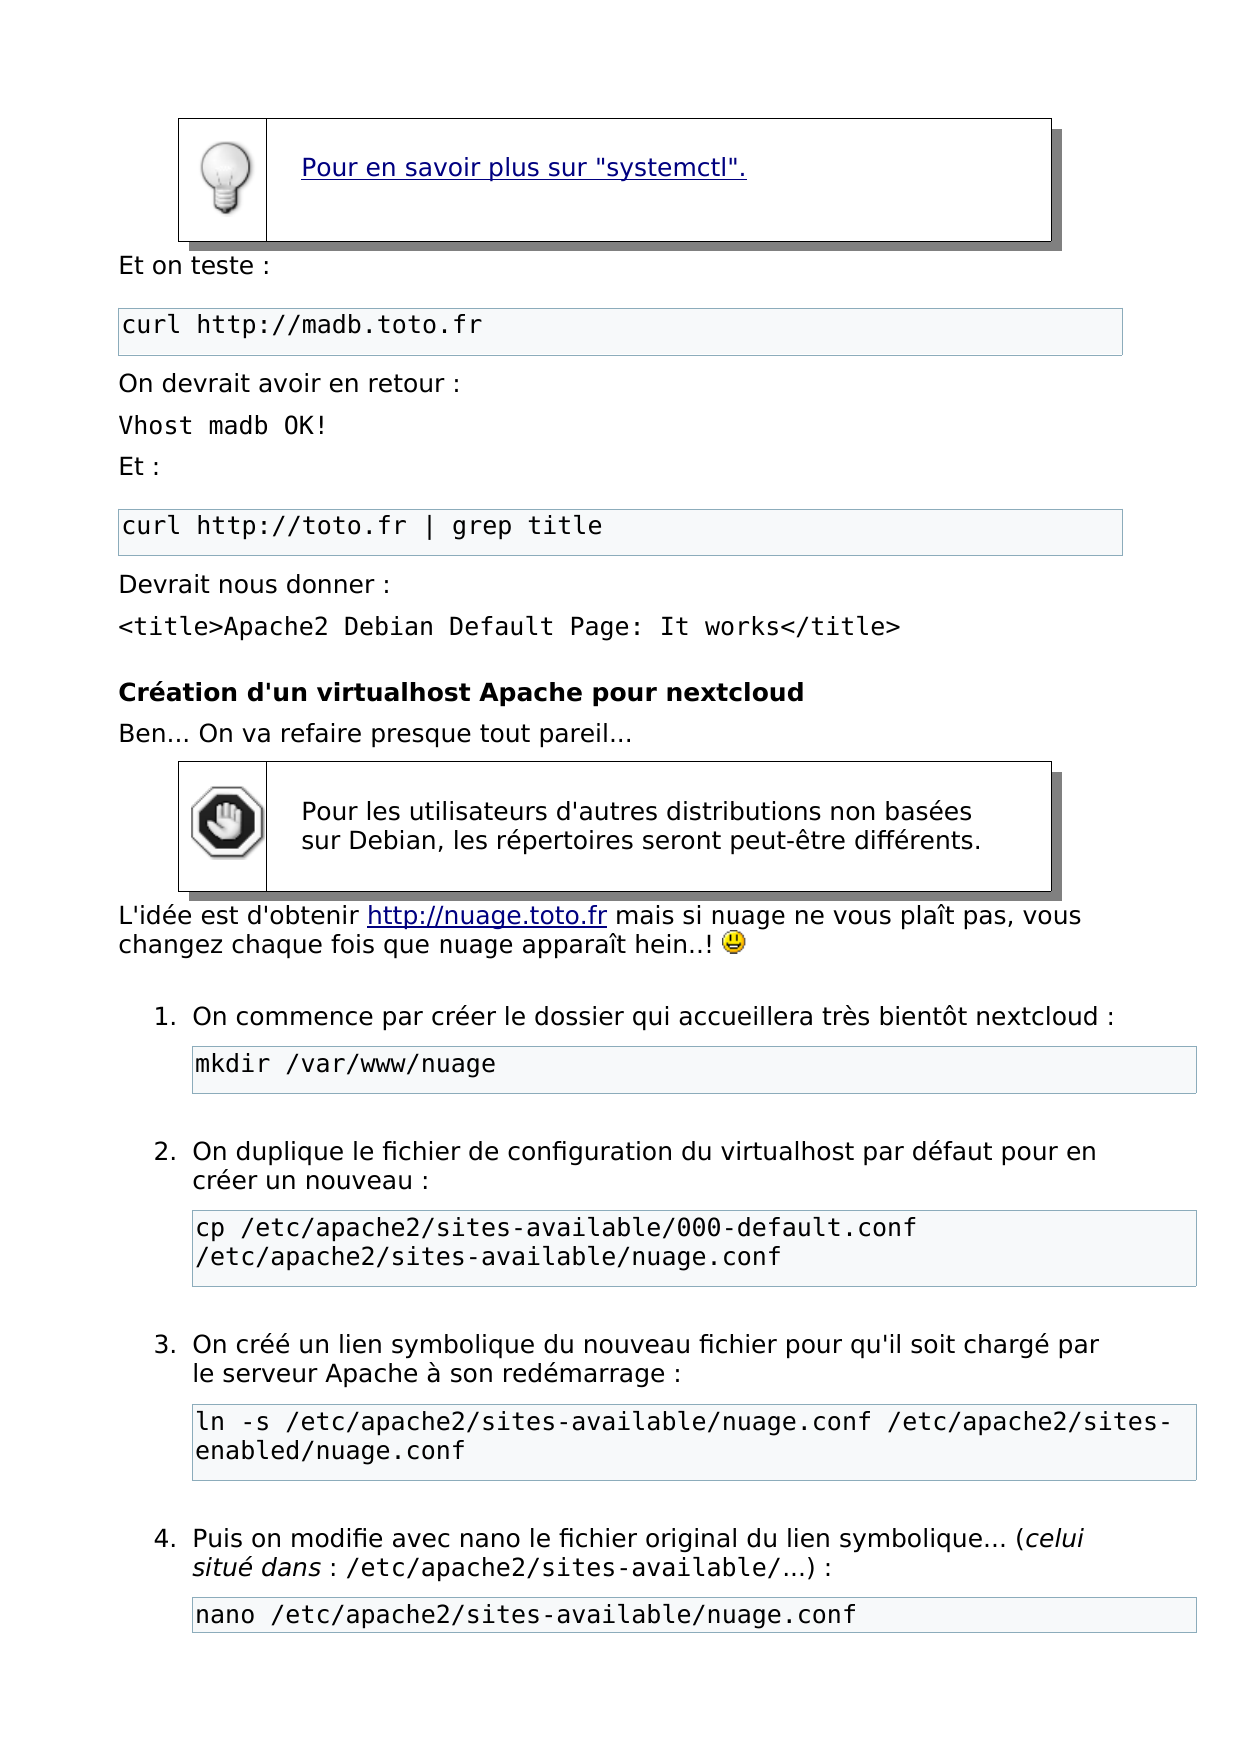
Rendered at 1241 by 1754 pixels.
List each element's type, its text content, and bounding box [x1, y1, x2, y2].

table_header cp /etc/apache2/sites-available/000-default.conf /etc/apache2/sites-available/nuage.conf [193, 1211, 1196, 1286]
list On créé un lien symbolique du nouveau fichier pour qu'il soit chargé par le serveur Apache à son redémarrage : [177, 1331, 1122, 1389]
picture [190, 141, 266, 217]
table_header Pour les utilisateurs d'autres distributions non basées sur Debian, les répertoires seront peut-être différents. [267, 762, 1051, 891]
list On commence par créer le dossier qui accueillera très bientôt nextcloud : [177, 1002, 1122, 1031]
picture [722, 930, 746, 954]
text Vhost madb OK! [118, 411, 1122, 440]
table_header Pour en savoir plus sur "systemctl". [267, 119, 1051, 241]
text Ben... On va refaire presque tout pareil... [118, 719, 1122, 749]
list Puis on modifie avec nano le fichier original du lien symbolique... (celui situé dans : /etc/apache2/sites-available/...) : [177, 1524, 1122, 1582]
table_header curl http://madb.toto.fr [119, 309, 1122, 354]
text <title>Apache2 Debian Default Page: It works</title> [118, 612, 1122, 641]
list On duplique le fichier de configuration du virtualhost par défaut pour en créer un nouveau : [177, 1137, 1122, 1195]
table_header [179, 762, 266, 891]
table_header curl http://toto.fr | grep title [119, 510, 1122, 555]
table_header mkdir /var/www/nuage [193, 1047, 1196, 1093]
picture [190, 785, 266, 860]
text Et : [118, 452, 1122, 481]
table_header ln -s /etc/apache2/sites-available/nuage.conf /etc/apache2/sites-enabled/nuage.conf [193, 1405, 1196, 1480]
text On devrait avoir en retour : [118, 369, 1122, 399]
text Et on teste : [118, 251, 1122, 280]
table_header [179, 119, 266, 241]
subtitle Création d'un virtualhost Apache pour nextcloud [118, 678, 1122, 707]
table_header nano /etc/apache2/sites-available/nuage.conf [193, 1598, 1196, 1632]
text Devrait nous donner : [118, 570, 1122, 599]
text L'idée est d'obtenir http://nuage.toto.fr mais si nuage ne vous plaît pas, vous changez chaque fois que nuage apparaît hein..! [118, 901, 1122, 960]
